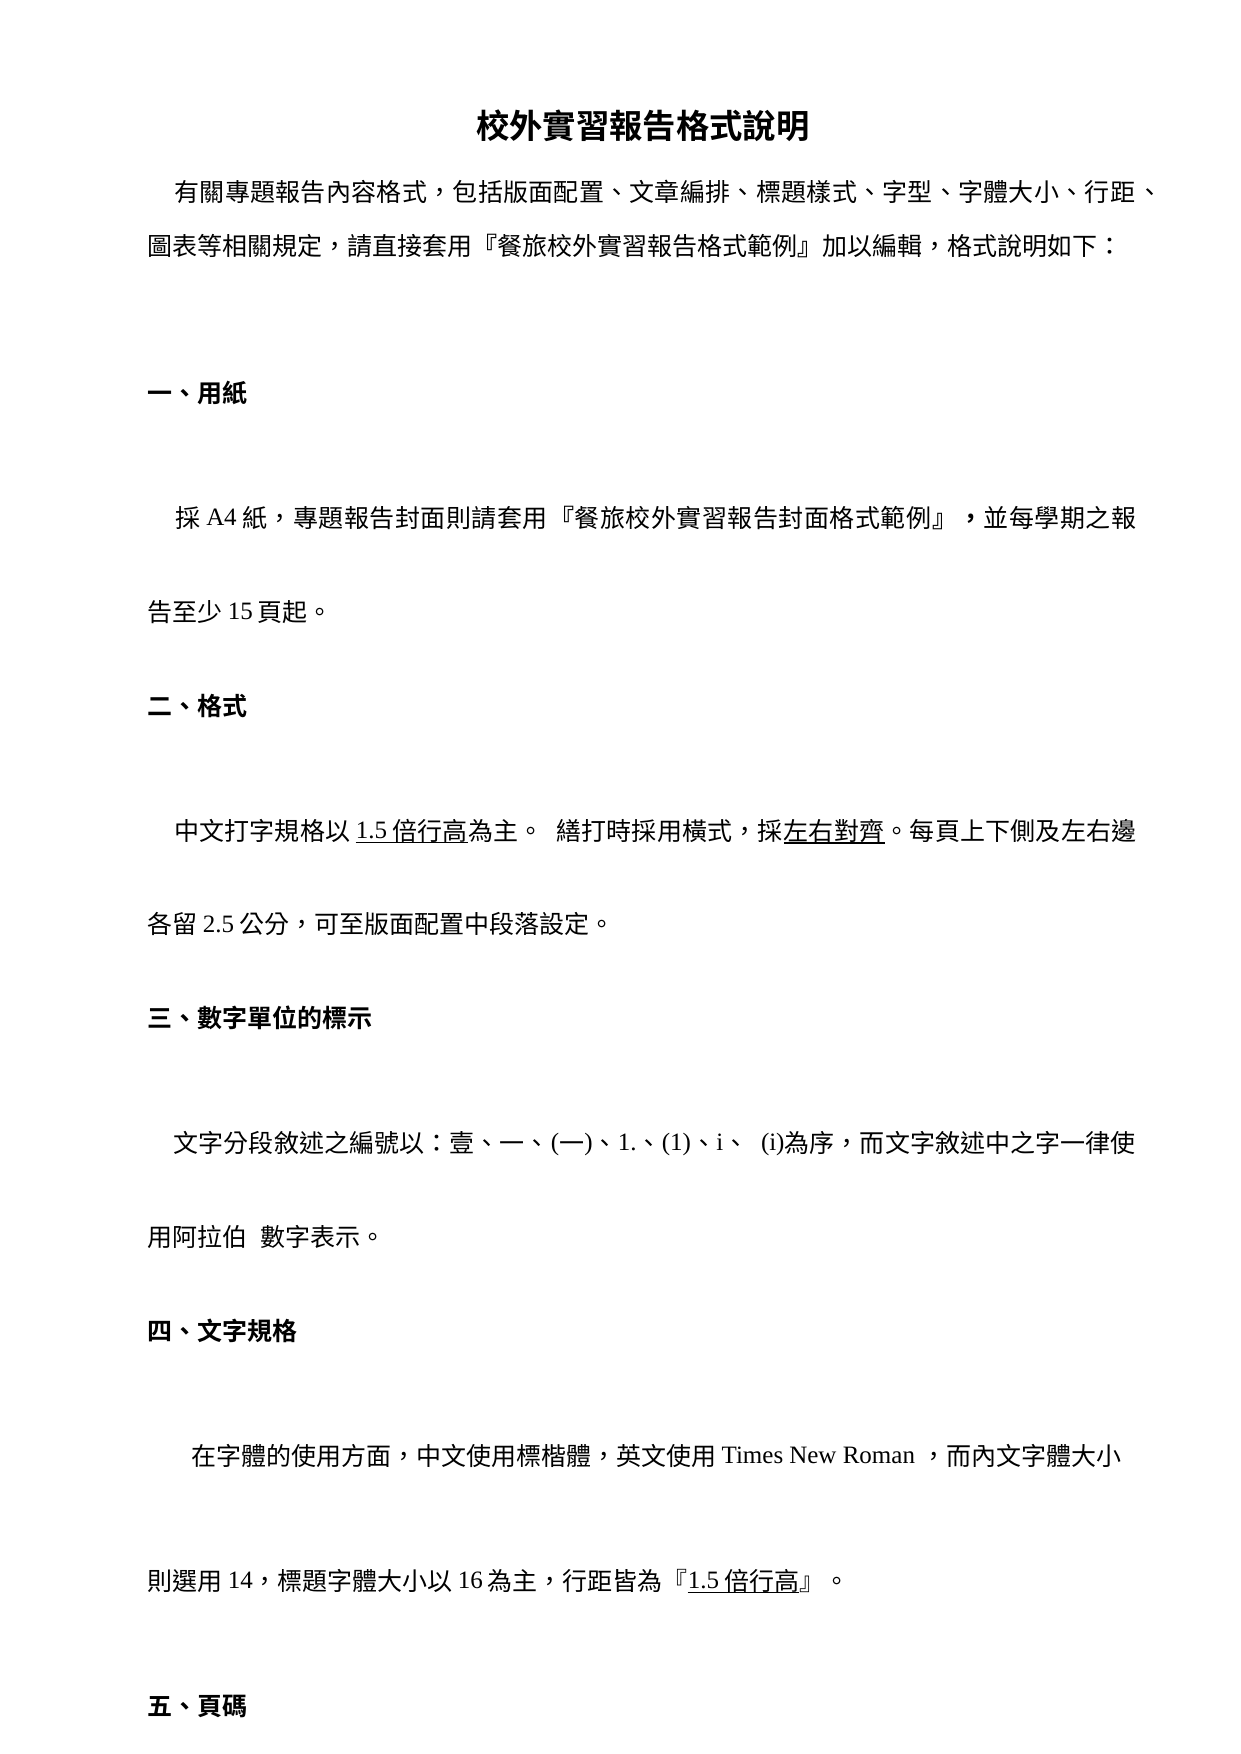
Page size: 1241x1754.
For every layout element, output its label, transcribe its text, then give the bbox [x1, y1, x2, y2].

text 文字分段敘述之編號以：壹、一、(一)、1.、(1)、i、 (i)為序，而文字敘述中之字一律使用阿拉伯 數字表示。 [148, 1100, 1137, 1256]
text 二、格式 [148, 663, 1137, 725]
text 則選用14，標題字體大小以16為主，行距皆為『1.5倍行高』。 [148, 1538, 1137, 1600]
text 三、數字單位的標示 [148, 975, 1137, 1038]
text 校外實習報告格式說明 [148, 100, 1137, 148]
text 一、用紙 [148, 350, 1137, 413]
text 採A4紙，專題報告封面則請套用『餐旅校外實習報告封面格式範例』，並每學期之報告至少15頁起。 [148, 475, 1137, 631]
text 五、頁碼 [148, 1663, 1137, 1725]
text 在字體的使用方面，中文使用標楷體，英文使用Times New Roman ，而內文字體大小 [191, 1413, 1137, 1475]
text 四、文字規格 [148, 1288, 1137, 1350]
text 中文打字規格以1.5倍行高為主。 繕打時採用橫式，採左右對齊。每頁上下側及左右邊各留2.5公分，可至版面配置中段落設定。 [148, 788, 1137, 944]
text 有關專題報告內容格式，包括版面配置、文章編排、標題樣式、字型、字體大小、行距、圖表等相關規定，請直接套用『餐旅校外實習報告格式範例』加以編輯，格式說明如下： [148, 172, 1137, 263]
